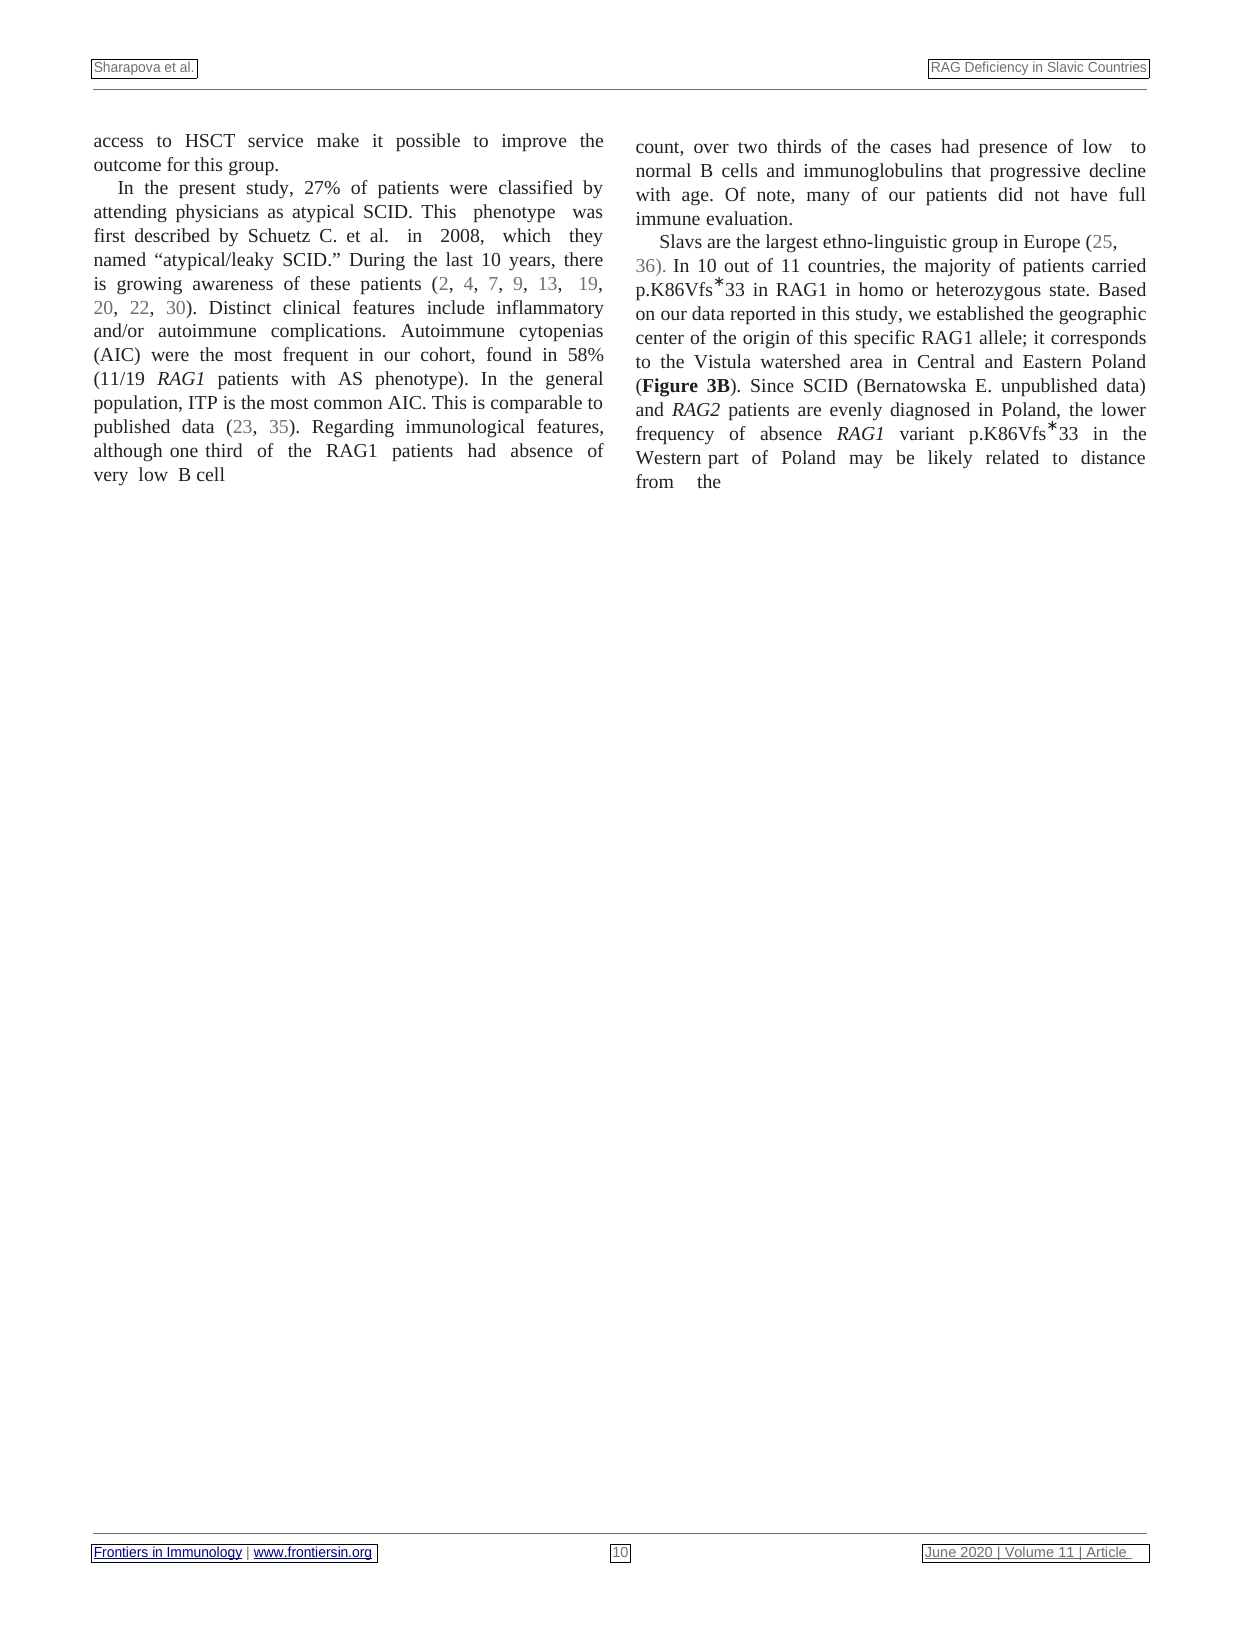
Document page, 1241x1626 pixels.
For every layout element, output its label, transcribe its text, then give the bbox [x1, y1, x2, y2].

list In 10 out of 11 countries, the majority of patients carried p.K86Vfs∗33 in RAG1 in homo or heterozygous state. Based on our data reported in this study, we established the geographic center of the origin of this specific RAG1 allele; it corresponds to the Vistula watershed area in Central and Eastern Poland (Figure 3B). Since SCID (Bernatowska E. unpublished data) and RAG2 patients are evenly diagnosed in Poland, the lower frequency of absence RAG1 variant p.K86Vfs∗33 in the Western part of Poland may be likely related to distance from the [635, 254, 1147, 493]
text access to HSCT service make it possible to improve the outcome for this group. [93, 129, 604, 175]
text count, over two thirds of the cases had presence of low to normal B cells and immunoglobulins that progressive decline with age. Of note, many of our patients did not have full immune evaluation. [635, 135, 1147, 229]
text 20, 22, 30). Distinct clinical features include inflammatory and/or autoimmune complications. Autoimmune cytopenias (AIC) were the most frequent in our cohort, found in 58% (11/19 RAG1 patients with AS phenotype). In the general population, ITP is the most common AIC. This is comparable to published data (23, 35). Regarding immunological features, although one third of the RAG1 patients had absence of very low B cell [93, 296, 604, 485]
text Slavs are the largest ethno-linguistic group in Europe (25, [635, 231, 1159, 253]
text In the present study, 27% of patients were classified by attending physicians as atypical SCID. This phenotype was first described by Schuetz C. et al. in 2008, which they named “atypical/leaky SCID.” During the last 10 years, there is growing awareness of these patients (2, 4, 7, 9, 13, 19, [93, 176, 604, 294]
